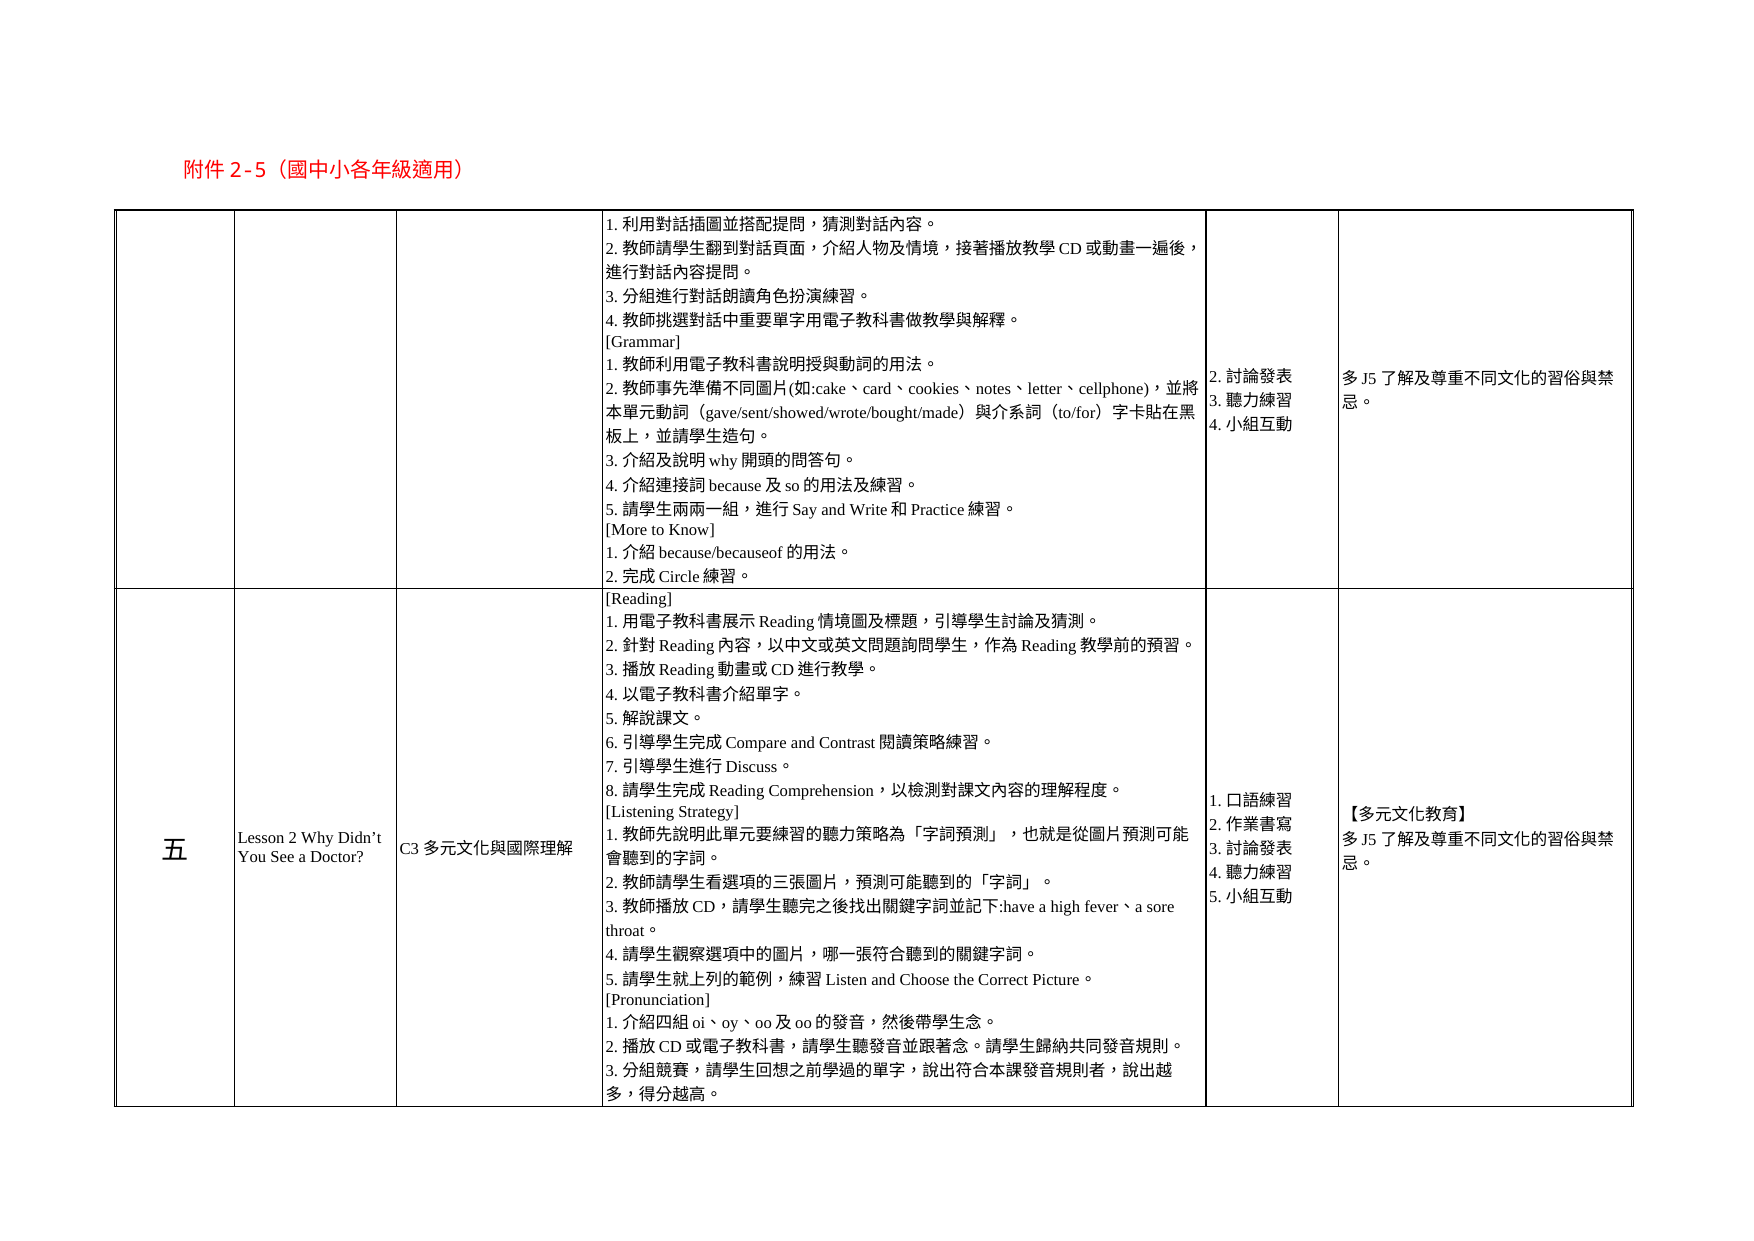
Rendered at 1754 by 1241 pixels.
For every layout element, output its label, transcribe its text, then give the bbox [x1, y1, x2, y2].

table_cell C3 多元文化與國際理解 [397, 589, 602, 1106]
table_cell [Reading] 1. 用電子教科書展示Reading情境圖及標題，引導學生討論及猜測。 2. 針對Reading內容，以中文或英文問題詢問學生，作為Reading教學前的預習。 3. 播放Reading動畫或CD進行教學。 4. 以電子教科書介紹單字。 5. 解說課文。 6. 引導學生完成Compare and Contrast閱讀策略練習。 7. 引導學生進行Discuss。 8. 請學生完成Reading Comprehension，以檢測對課文內容的理解程度。 [Listening Strategy] 1. 教師先說明此單元要練習的聽力策略為「字詞預測」，也就是從圖片預測可能會聽到的字詞。 2. 教師請學生看選項的三張圖片，預測可能聽到的「字詞」。 3. 教師播放CD，請學生聽完之後找出關鍵字詞並記下:have a high fever、a sore throat。 4. 請學生觀察選項中的圖片，哪一張符合聽到的關鍵字詞。 5. 請學生就上列的範例，練習Listen and Choose the Correct Picture。 [Pronunciation] 1. 介紹四組oi、oy、oo及oo的發音，然後帶學生念。 2. 播放CD或電子教科書，請學生聽發音並跟著念。請學生歸納共同發音規則。 3. 分組競賽，請學生回想之前學過的單字，說出符合本課發音規則者，說出越多，得分越高。 [603, 589, 1205, 1106]
table_cell 1. 利用對話插圖並搭配提問，猜測對話內容。 2. 教師請學生翻到對話頁面，介紹人物及情境，接著播放教學CD或動畫一遍後，進行對話內容提問。 3. 分組進行對話朗讀角色扮演練習。 4. 教師挑選對話中重要單字用電子教科書做教學與解釋。 [Grammar] 1. 教師利用電子教科書說明授與動詞的用法。 2. 教師事先準備不同圖片(如:cake、card、cookies、notes、letter、cellphone)，並將本單元動詞（gave/sent/showed/wrote/bought/made）與介系詞（to/for）字卡貼在黑板上，並請學生造句。 3. 介紹及說明why開頭的問答句。 4. 介紹連接詞because及so的用法及練習。 5. 請學生兩兩一組，進行Say and Write和Practice練習。 [More to Know] 1. 介紹because/becauseof的用法。 2. 完成Circle練習。 [603, 211, 1205, 587]
table_cell [235, 211, 396, 587]
table_cell 五 [117, 589, 234, 1106]
table_cell 【多元文化教育】 多J5 了解及尊重不同文化的習俗與禁忌。 [1339, 589, 1631, 1106]
table_cell [117, 211, 234, 587]
table_cell 多J5 了解及尊重不同文化的習俗與禁忌。 [1339, 211, 1631, 587]
table_cell Lesson 2 Why Didn’t You See a Doctor? [235, 589, 396, 1106]
table_cell [397, 211, 602, 587]
table_cell 1. 口語練習 2. 作業書寫 3. 討論發表 4. 聽力練習 5. 小組互動 [1207, 589, 1338, 1106]
table_cell 2. 討論發表 3. 聽力練習 4. 小組互動 [1207, 211, 1338, 587]
